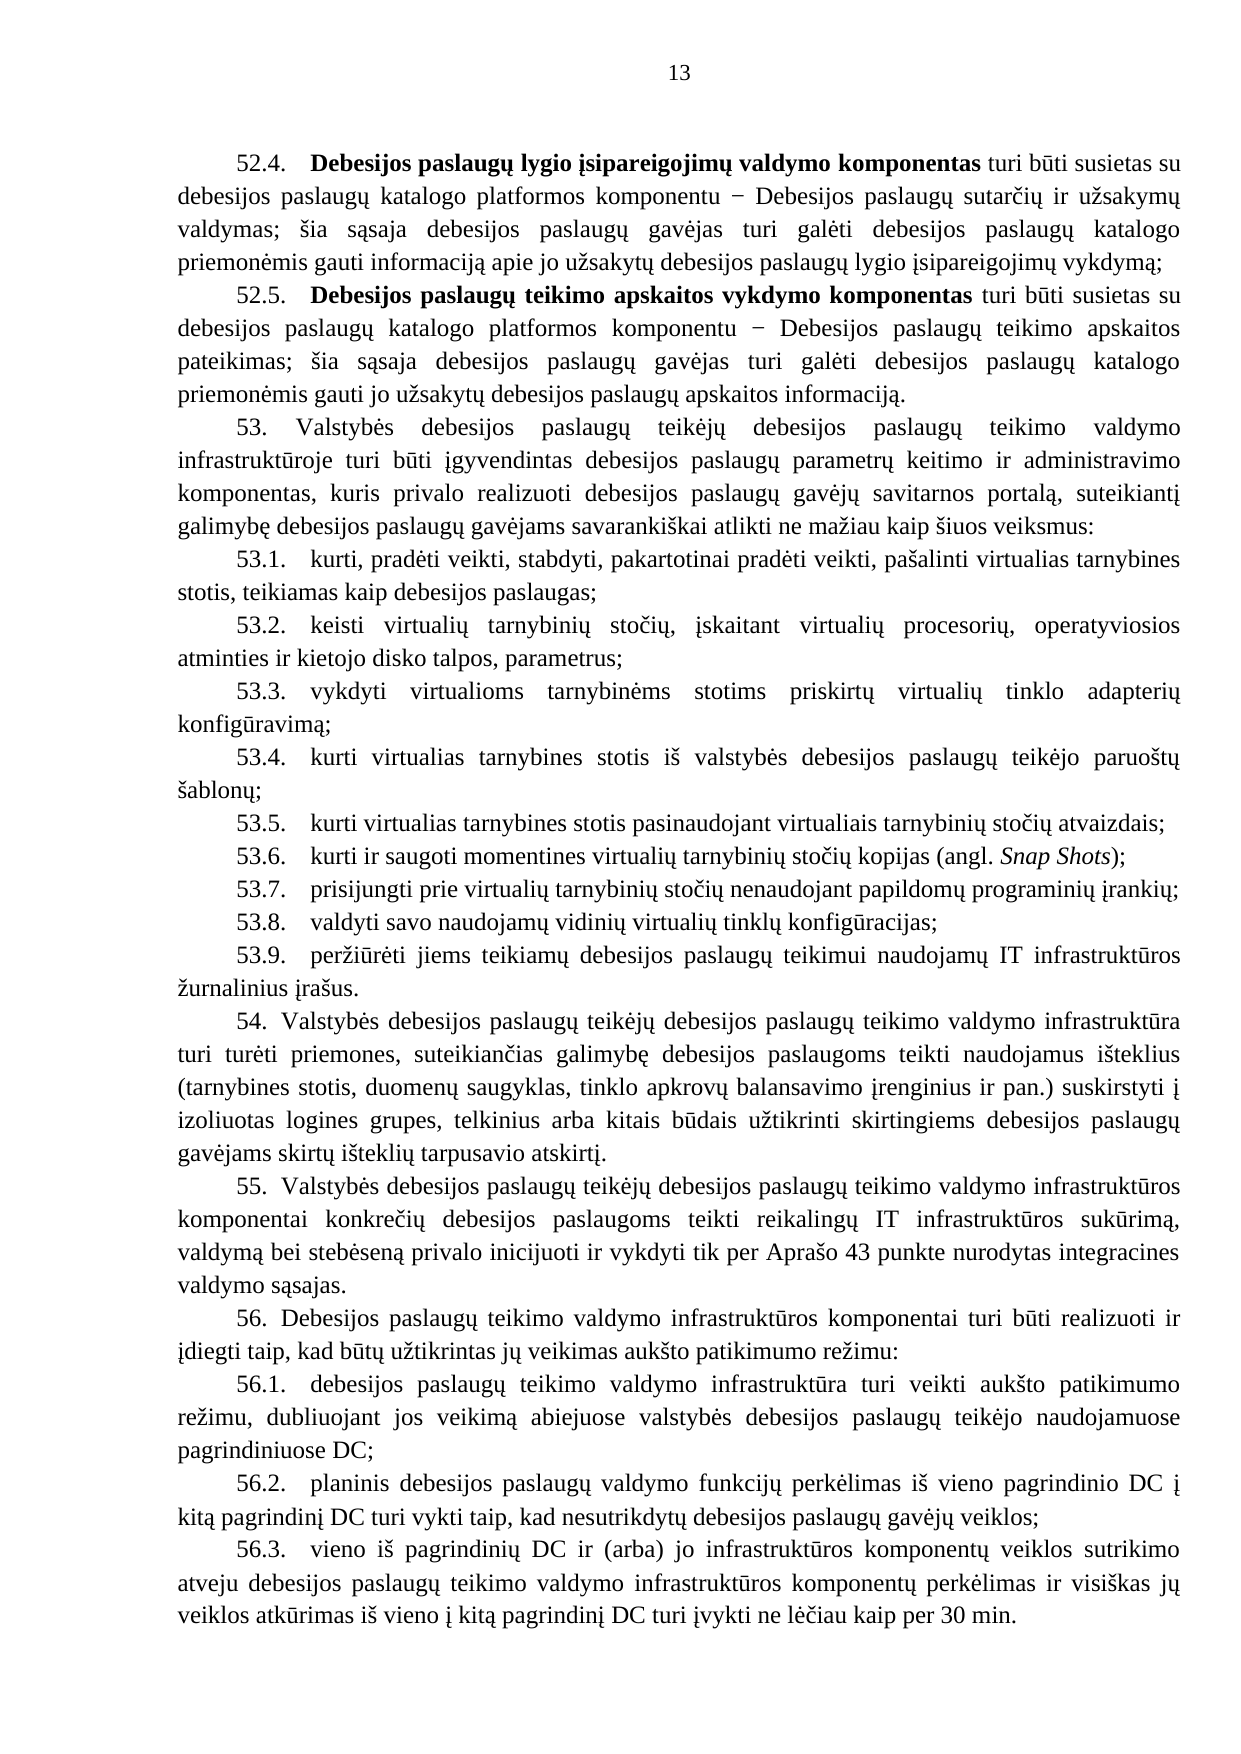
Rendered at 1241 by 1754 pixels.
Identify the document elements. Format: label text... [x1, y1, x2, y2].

text 53. Valstybės debesijos paslaugų teikėjų debesijos paslaugų teikimo valdymo infrastruktūroje turi būti įgyvendintas debesijos paslaugų parametrų keitimo ir administravimo komponentas, kuris privalo realizuoti debesijos paslaugų gavėjų savitarnos portalą, suteikiantį galimybę debesijos paslaugų gavėjams savarankiškai atlikti ne mažiau kaip šiuos veiksmus: [177, 412, 1181, 540]
text 53.9. peržiūrėti jiems teikiamų debesijos paslaugų teikimui naudojamų IT infrastruktūros žurnalinius įrašus. [177, 940, 1181, 1002]
text 56. Debesijos paslaugų teikimo valdymo infrastruktūros komponentai turi būti realizuoti ir įdiegti taip, kad būtų užtikrintas jų veikimas aukšto patikimumo režimu: [177, 1303, 1181, 1365]
text 56.2. planinis debesijos paslaugų valdymo funkcijų perkėlimas iš vieno pagrindinio DC į kitą pagrindinį DC turi vykti taip, kad nesutrikdytų debesijos paslaugų gavėjų veiklos; [177, 1468, 1181, 1530]
text 55. Valstybės debesijos paslaugų teikėjų debesijos paslaugų teikimo valdymo infrastruktūros komponentai konkrečių debesijos paslaugoms teikti reikalingų IT infrastruktūros sukūrimą, valdymą bei stebėseną privalo inicijuoti ir vykdyti tik per Aprašo 43 punkte nurodytas integracines valdymo sąsajas. [177, 1171, 1181, 1299]
text 53.8. valdyti savo naudojamų vidinių virtualių tinklų konfigūracijas; [177, 907, 1181, 936]
text 52.4. Debesijos paslaugų lygio įsipareigojimų valdymo komponentas turi būti susietas su debesijos paslaugų katalogo platformos komponentu − Debesijos paslaugų sutarčių ir užsakymų valdymas; šia sąsaja debesijos paslaugų gavėjas turi galėti debesijos paslaugų katalogo priemonėmis gauti informaciją apie jo užsakytų debesijos paslaugų lygio įsipareigojimų vykdymą; [177, 148, 1181, 276]
text 56.1. debesijos paslaugų teikimo valdymo infrastruktūra turi veikti aukšto patikimumo režimu, dubliuojant jos veikimą abiejuose valstybės debesijos paslaugų teikėjo naudojamuose pagrindiniuose DC; [177, 1369, 1181, 1464]
text 54. Valstybės debesijos paslaugų teikėjų debesijos paslaugų teikimo valdymo infrastruktūra turi turėti priemones, suteikiančias galimybę debesijos paslaugoms teikti naudojamus išteklius (tarnybines stotis, duomenų saugyklas, tinklo apkrovų balansavimo įrenginius ir pan.) suskirstyti į izoliuotas logines grupes, telkinius arba kitais būdais užtikrinti skirtingiems debesijos paslaugų gavėjams skirtų išteklių tarpusavio atskirtį. [177, 1006, 1181, 1167]
text 52.5. Debesijos paslaugų teikimo apskaitos vykdymo komponentas turi būti susietas su debesijos paslaugų katalogo platformos komponentu − Debesijos paslaugų teikimo apskaitos pateikimas; šia sąsaja debesijos paslaugų gavėjas turi galėti debesijos paslaugų katalogo priemonėmis gauti jo užsakytų debesijos paslaugų apskaitos informaciją. [177, 280, 1181, 408]
text 53.7. prisijungti prie virtualių tarnybinių stočių nenaudojant papildomų programinių įrankių; [177, 874, 1181, 903]
text 53.4. kurti virtualias tarnybines stotis iš valstybės debesijos paslaugų teikėjo paruoštų šablonų; [177, 742, 1181, 804]
text 53.3. vykdyti virtualioms tarnybinėms stotims priskirtų virtualių tinklo adapterių konfigūravimą; [177, 676, 1181, 738]
text 56.3. vieno iš pagrindinių DC ir (arba) jo infrastruktūros komponentų veiklos sutrikimo atveju debesijos paslaugų teikimo valdymo infrastruktūros komponentų perkėlimas ir visiškas jų veiklos atkūrimas iš vieno į kitą pagrindinį DC turi įvykti ne lėčiau kaip per 30 min. [177, 1534, 1181, 1629]
text 53.5. kurti virtualias tarnybines stotis pasinaudojant virtualiais tarnybinių stočių atvaizdais; [177, 808, 1181, 837]
text 53.1. kurti, pradėti veikti, stabdyti, pakartotinai pradėti veikti, pašalinti virtualias tarnybines stotis, teikiamas kaip debesijos paslaugas; [177, 544, 1181, 606]
text 53.6. kurti ir saugoti momentines virtualių tarnybinių stočių kopijas (angl. Snap Shots); [177, 841, 1181, 870]
text 53.2. keisti virtualių tarnybinių stočių, įskaitant virtualių procesorių, operatyviosios atminties ir kietojo disko talpos, parametrus; [177, 610, 1181, 672]
